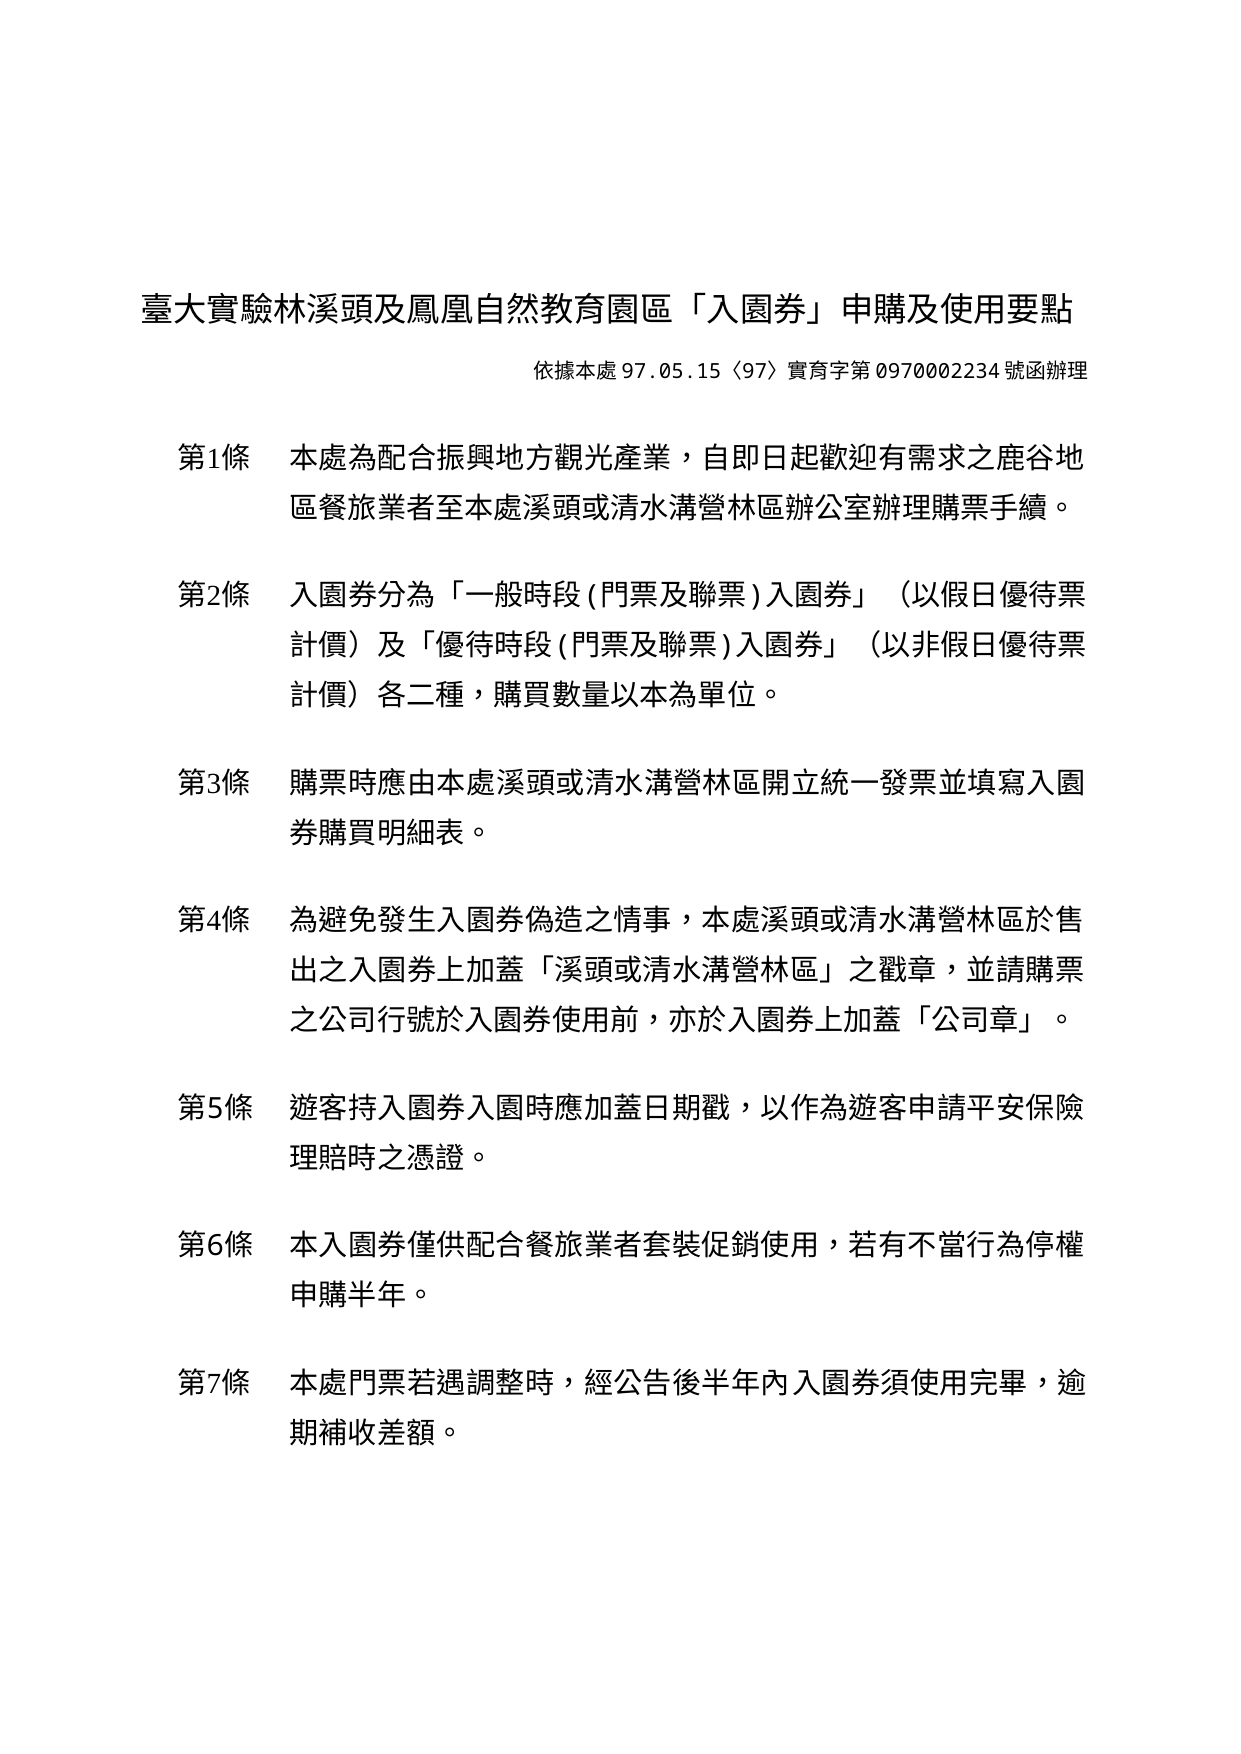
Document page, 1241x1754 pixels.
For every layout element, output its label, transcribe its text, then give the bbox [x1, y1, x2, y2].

list 本入園券僅供配合餐旅業者套裝促銷使用，若有不當行為停權申購半年。 [177, 1216, 1087, 1316]
text 依據本處97.05.15〈97〉實育字第0970002234號函辦理 [177, 328, 1087, 391]
list 遊客持入園券入園時應加蓋日期戳，以作為遊客申請平安保險理賠時之憑證。 [177, 1078, 1087, 1178]
text 臺大實驗林溪頭及鳳凰自然教育園區「入園券」申購及使用要點 [140, 266, 1087, 328]
list 本處為配合振興地方觀光產業，自即日起歡迎有需求之鹿谷地區餐旅業者至本處溪頭或清水溝營林區辦公室辦理購票手續。 [177, 428, 1087, 528]
list 入園券分為「一般時段(門票及聯票)入園券」（以假日優待票計價）及「優待時段(門票及聯票)入園券」（以非假日優待票計價）各二種，購買數量以本為單位。 [177, 566, 1087, 716]
list 本處門票若遇調整時，經公告後半年內入園券須使用完畢，逾期補收差額。 [177, 1353, 1087, 1453]
list 購票時應由本處溪頭或清水溝營林區開立統一發票並填寫入園券購買明細表。 [177, 753, 1087, 853]
list 為避免發生入園券偽造之情事，本處溪頭或清水溝營林區於售出之入園券上加蓋「溪頭或清水溝營林區」之戳章，並請購票之公司行號於入園券使用前，亦於入園券上加蓋「公司章」。 [177, 891, 1087, 1041]
